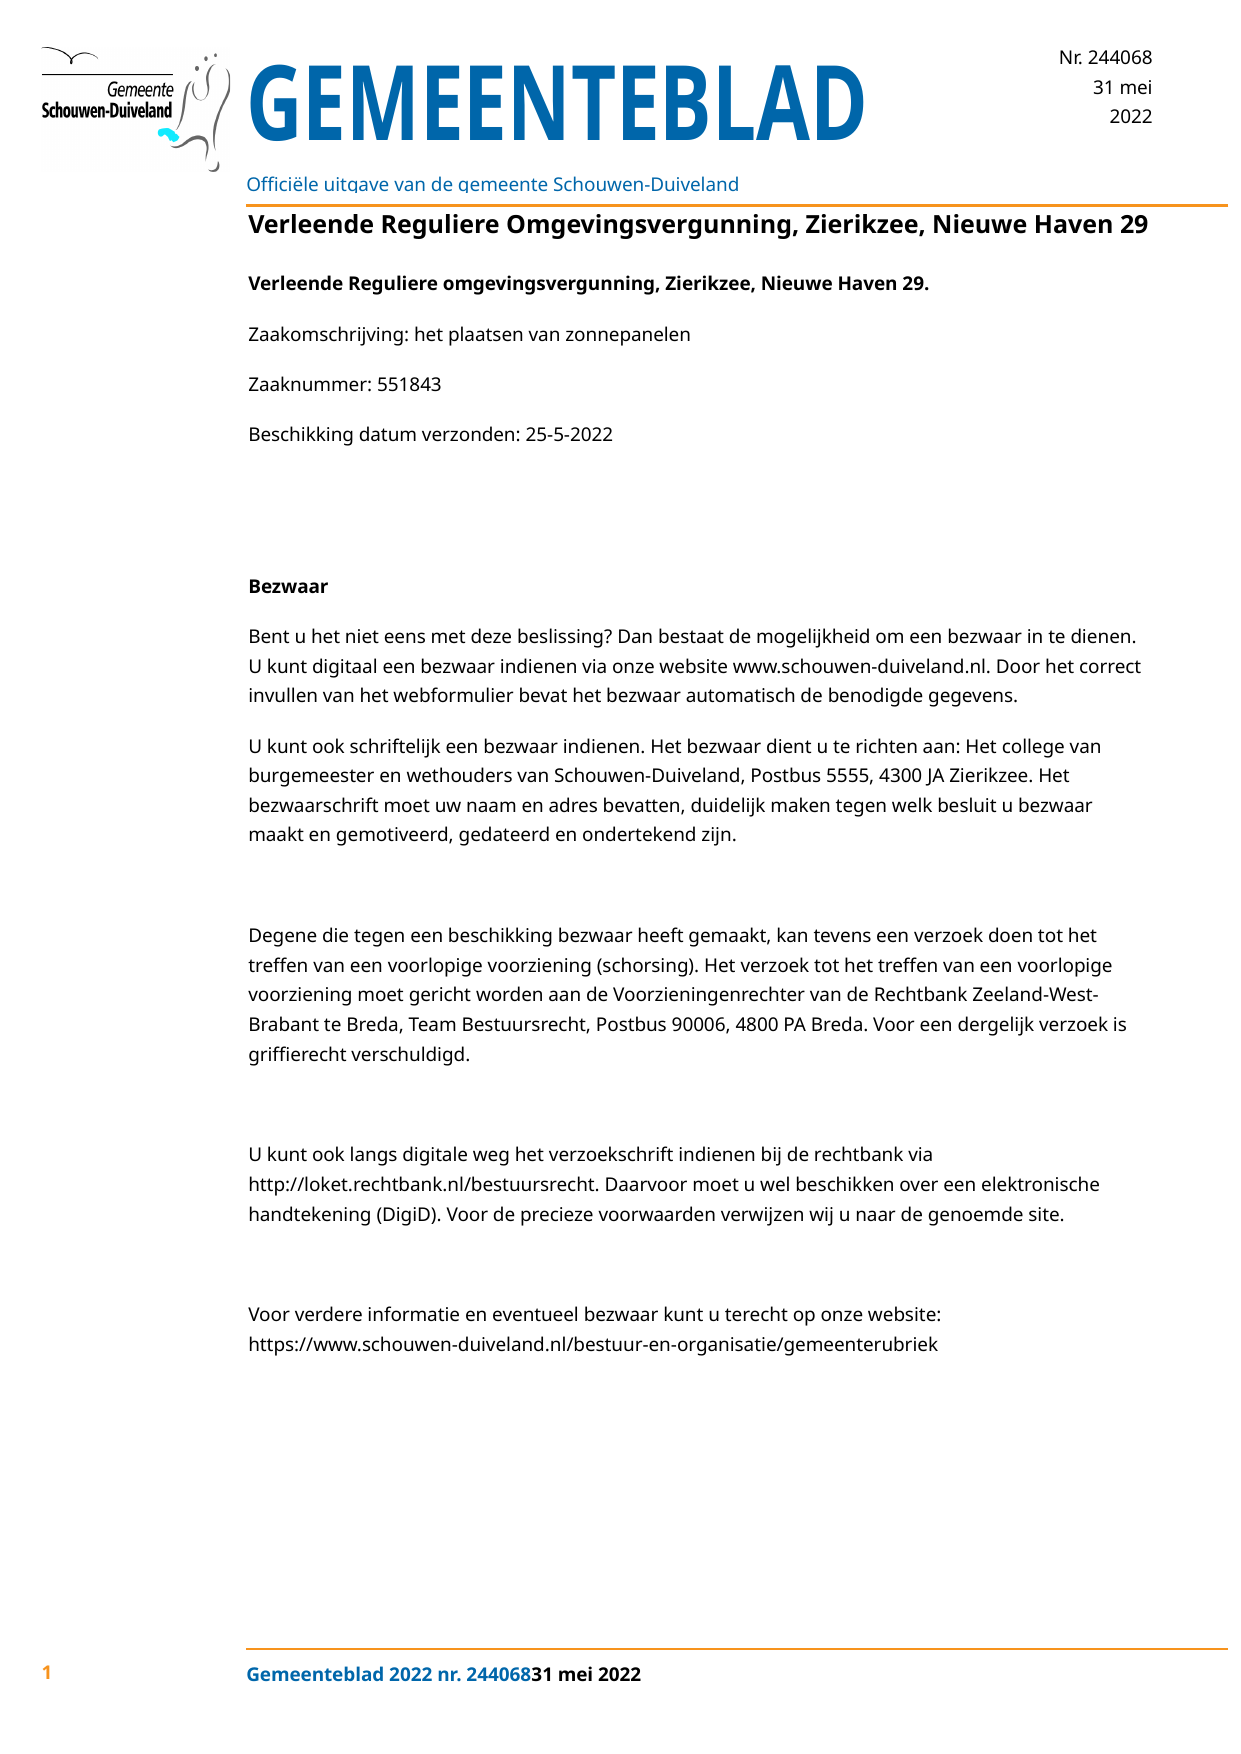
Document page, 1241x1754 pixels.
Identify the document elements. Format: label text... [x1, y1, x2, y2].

text Bezwaar [248, 573, 1152, 598]
text U kunt ook schriftelijk een bezwaar indienen. Het bezwaar dient u te richten aan: Het college van burgemeester en wethouders van Schouwen-Duiveland, Postbus 5555, 4300 JA Zierikzee. Het bezwaarschrift moet uw naam en adres bevatten, duidelijk maken tegen welk besluit u bezwaar maakt en gemotiveerd, gedateerd en ondertekend zijn. [248, 733, 1152, 847]
text Verleende Reguliere omgevingsvergunning, Zierikzee, Nieuwe Haven 29. [248, 270, 1152, 296]
picture [41, 47, 231, 172]
text Zaaknummer: 551843 [248, 371, 1152, 397]
text Voor verdere informatie en eventueel bezwaar kunt u terecht op onze website: https://www.schouwen-duiveland.nl/bestuur-en-organisatie/gemeenterubriek [248, 1302, 1152, 1357]
text Bent u het niet eens met deze beslissing? Dan bestaat de mogelijkheid om een bezwaar in te dienen. U kunt digitaal een bezwaar indienen via onze website www.schouwen-duiveland.nl. Door het correct invullen van het webformulier bevat het bezwaar automatisch de benodigde gegevens. [248, 623, 1152, 708]
text Verleende Reguliere Omgevingsvergunning, Zierikzee, Nieuwe Haven 29 [248, 207, 1152, 241]
text U kunt ook langs digitale weg het verzoekschrift indienen bij de rechtbank via http://loket.rechtbank.nl/bestuursrecht. Daarvoor moet u wel beschikken over een elektronische handtekening (DigiD). Voor de precieze voorwaarden verwijzen wij u naar de genoemde site. [248, 1142, 1152, 1226]
text Zaakomschrijving: het plaatsen van zonnepanelen [248, 321, 1152, 346]
text Degene die tegen een beschikking bezwaar heeft gemaakt, kan tevens een verzoek doen tot het treffen van een voorlopige voorziening (schorsing). Het verzoek tot het treffen van een voorlopige voorziening moet gericht worden aan de Voorzieningenrechter van de Rechtbank Zeeland-West-Brabant te Breda, Team Bestuursrecht, Postbus 90006, 4800 PA Breda. Voor een dergelijk verzoek is griffierecht verschuldigd. [248, 922, 1152, 1066]
text Beschikking datum verzonden: 25-5-2022 [248, 422, 1152, 447]
